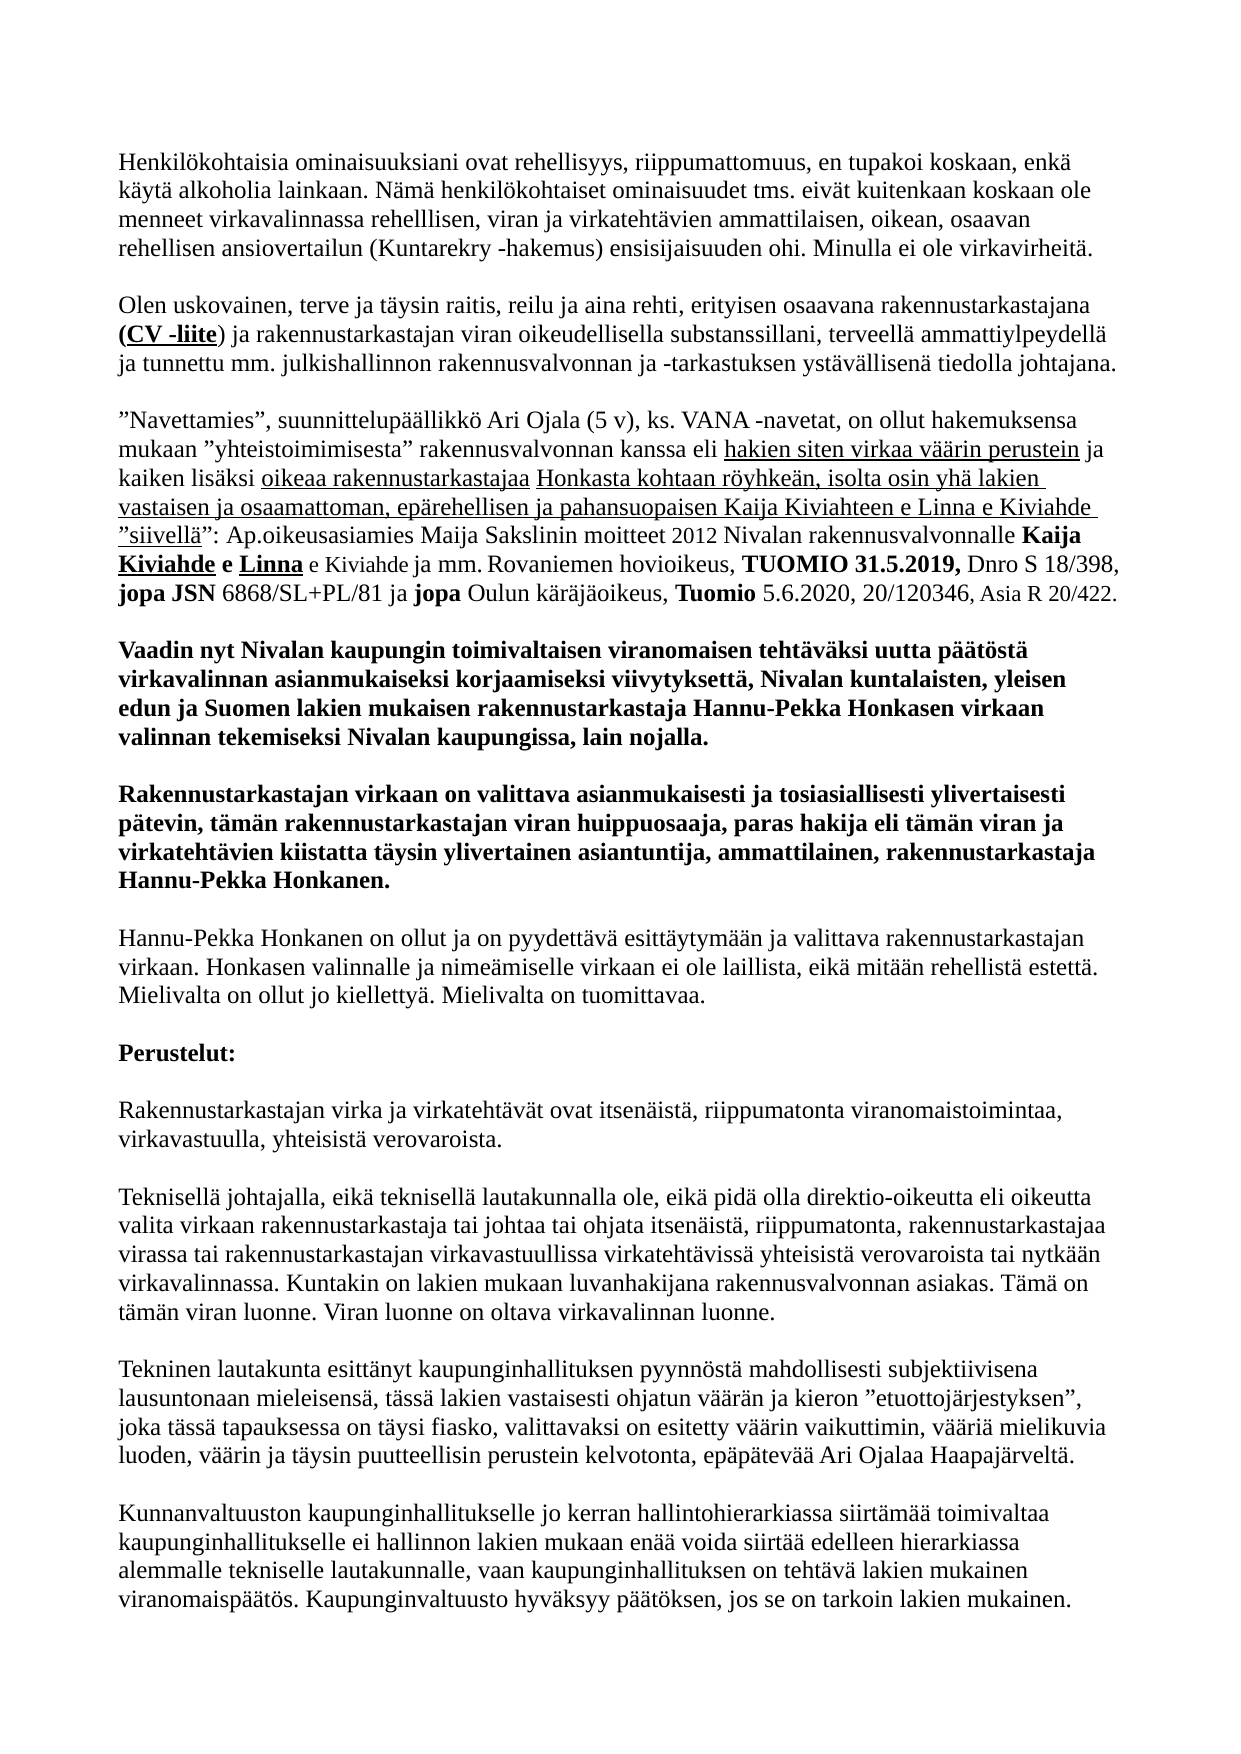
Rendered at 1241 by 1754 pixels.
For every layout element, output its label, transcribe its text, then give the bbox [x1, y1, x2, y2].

text Vaadin nyt Nivalan kaupungin toimivaltaisen viranomaisen tehtäväksi uutta päätöstä virkavalinnan asianmukaiseksi korjaamiseksi viivytyksettä, Nivalan kuntalaisten, yleisen edun ja Suomen lakien mukaisen rakennustarkastaja Hannu-Pekka Honkasen virkaan valinnan tekemiseksi Nivalan kaupungissa, lain nojalla. [118, 636, 1122, 751]
text Kunnanvaltuuston kaupunginhallitukselle jo kerran hallintohierarkiassa siirtämää toimivaltaa kaupunginhallitukselle ei hallinnon lakien mukaan enää voida siirtää edelleen hierarkiassa alemmalle tekniselle lautakunnalle, vaan kaupunginhallituksen on tehtävä lakien mukainen viranomaispäätös. Kaupunginvaltuusto hyväksyy päätöksen, jos se on tarkoin lakien mukainen. [118, 1498, 1122, 1613]
text Hannu-Pekka Honkanen on ollut ja on pyydettävä esittäytymään ja valittava rakennustarkastajan virkaan. Honkasen valinnalle ja nimeämiselle virkaan ei ole laillista, eikä mitään rehellistä estettä. Mielivalta on ollut jo kiellettyä. Mielivalta on tuomittavaa. [118, 923, 1122, 1009]
text ”Navettamies”, suunnittelupäällikkö Ari Ojala (5 v), ks. VANA -navetat, on ollut hakemuksensa mukaan ”yhteistoimimisesta” rakennusvalvonnan kanssa eli hakien siten virkaa väärin perustein ja kaiken lisäksi oikeaa rakennustarkastajaa Honkasta kohtaan röyhkeän, isolta osin yhä lakien vastaisen ja osaamattoman, epärehellisen ja pahansuopaisen Kaija Kiviahteen e Linna e Kiviahde ”siivellä”: Ap.oikeusasiamies Maija Sakslinin moitteet 2012 Nivalan rakennusvalvonnalle Kaija Kiviahde e Linna e Kiviahde ja mm. Rovaniemen hovioikeus, TUOMIO 31.5.2019, Dnro S 18/398, jopa JSN 6868/SL+PL/81 ja jopa Oulun käräjäoikeus, Tuomio 5.6.2020, 20/120346, Asia R 20/422. [118, 406, 1122, 607]
text Olen uskovainen, terve ja täysin raitis, reilu ja aina rehti, erityisen osaavana rakennustarkastajana (CV -liite) ja rakennustarkastajan viran oikeudellisella substanssillani, terveellä ammattiylpeydellä ja tunnettu mm. julkishallinnon rakennusvalvonnan ja -tarkastuksen ystävällisenä tiedolla johtajana. [118, 291, 1122, 377]
text Tekninen lautakunta esittänyt kaupunginhallituksen pyynnöstä mahdollisesti subjektiivisena lausuntonaan mieleisensä, tässä lakien vastaisesti ohjatun väärän ja kieron ”etuottojärjestyksen”, joka tässä tapauksessa on täysi fiasko, valittavaksi on esitetty väärin vaikuttimin, vääriä mielikuvia luoden, väärin ja täysin puutteellisin perustein kelvotonta, epäpätevää Ari Ojalaa Haapajärveltä. [118, 1354, 1122, 1469]
text Perustelut: [118, 1038, 1122, 1067]
text Henkilökohtaisia ominaisuuksiani ovat rehellisyys, riippumattomuus, en tupakoi koskaan, enkä käytä alkoholia lainkaan. Nämä henkilökohtaiset ominaisuudet tms. eivät kuitenkaan koskaan ole menneet virkavalinnassa rehelllisen, viran ja virkatehtävien ammattilaisen, oikean, osaavan rehellisen ansiovertailun (Kuntarekry -hakemus) ensisijaisuuden ohi. Minulla ei ole virkavirheitä. [118, 147, 1122, 262]
text Rakennustarkastajan virka ja virkatehtävät ovat itsenäistä, riippumatonta viranomaistoimintaa, virkavastuulla, yhteisistä verovaroista. [118, 1096, 1122, 1153]
text Teknisellä johtajalla, eikä teknisellä lautakunnalla ole, eikä pidä olla direktio-oikeutta eli oikeutta valita virkaan rakennustarkastaja tai johtaa tai ohjata itsenäistä, riippumatonta, rakennustarkastajaa virassa tai rakennustarkastajan virkavastuullissa virkatehtävissä yhteisistä verovaroista tai nytkään virkavalinnassa. Kuntakin on lakien mukaan luvanhakijana rakennusvalvonnan asiakas. Tämä on tämän viran luonne. Viran luonne on oltava virkavalinnan luonne. [118, 1182, 1122, 1326]
text Rakennustarkastajan virkaan on valittava asianmukaisesti ja tosiasiallisesti ylivertaisesti pätevin, tämän rakennustarkastajan viran huippuosaaja, paras hakija eli tämän viran ja virkatehtävien kiistatta täysin ylivertainen asiantuntija, ammattilainen, rakennustarkastaja Hannu-Pekka Honkanen. [118, 779, 1122, 894]
